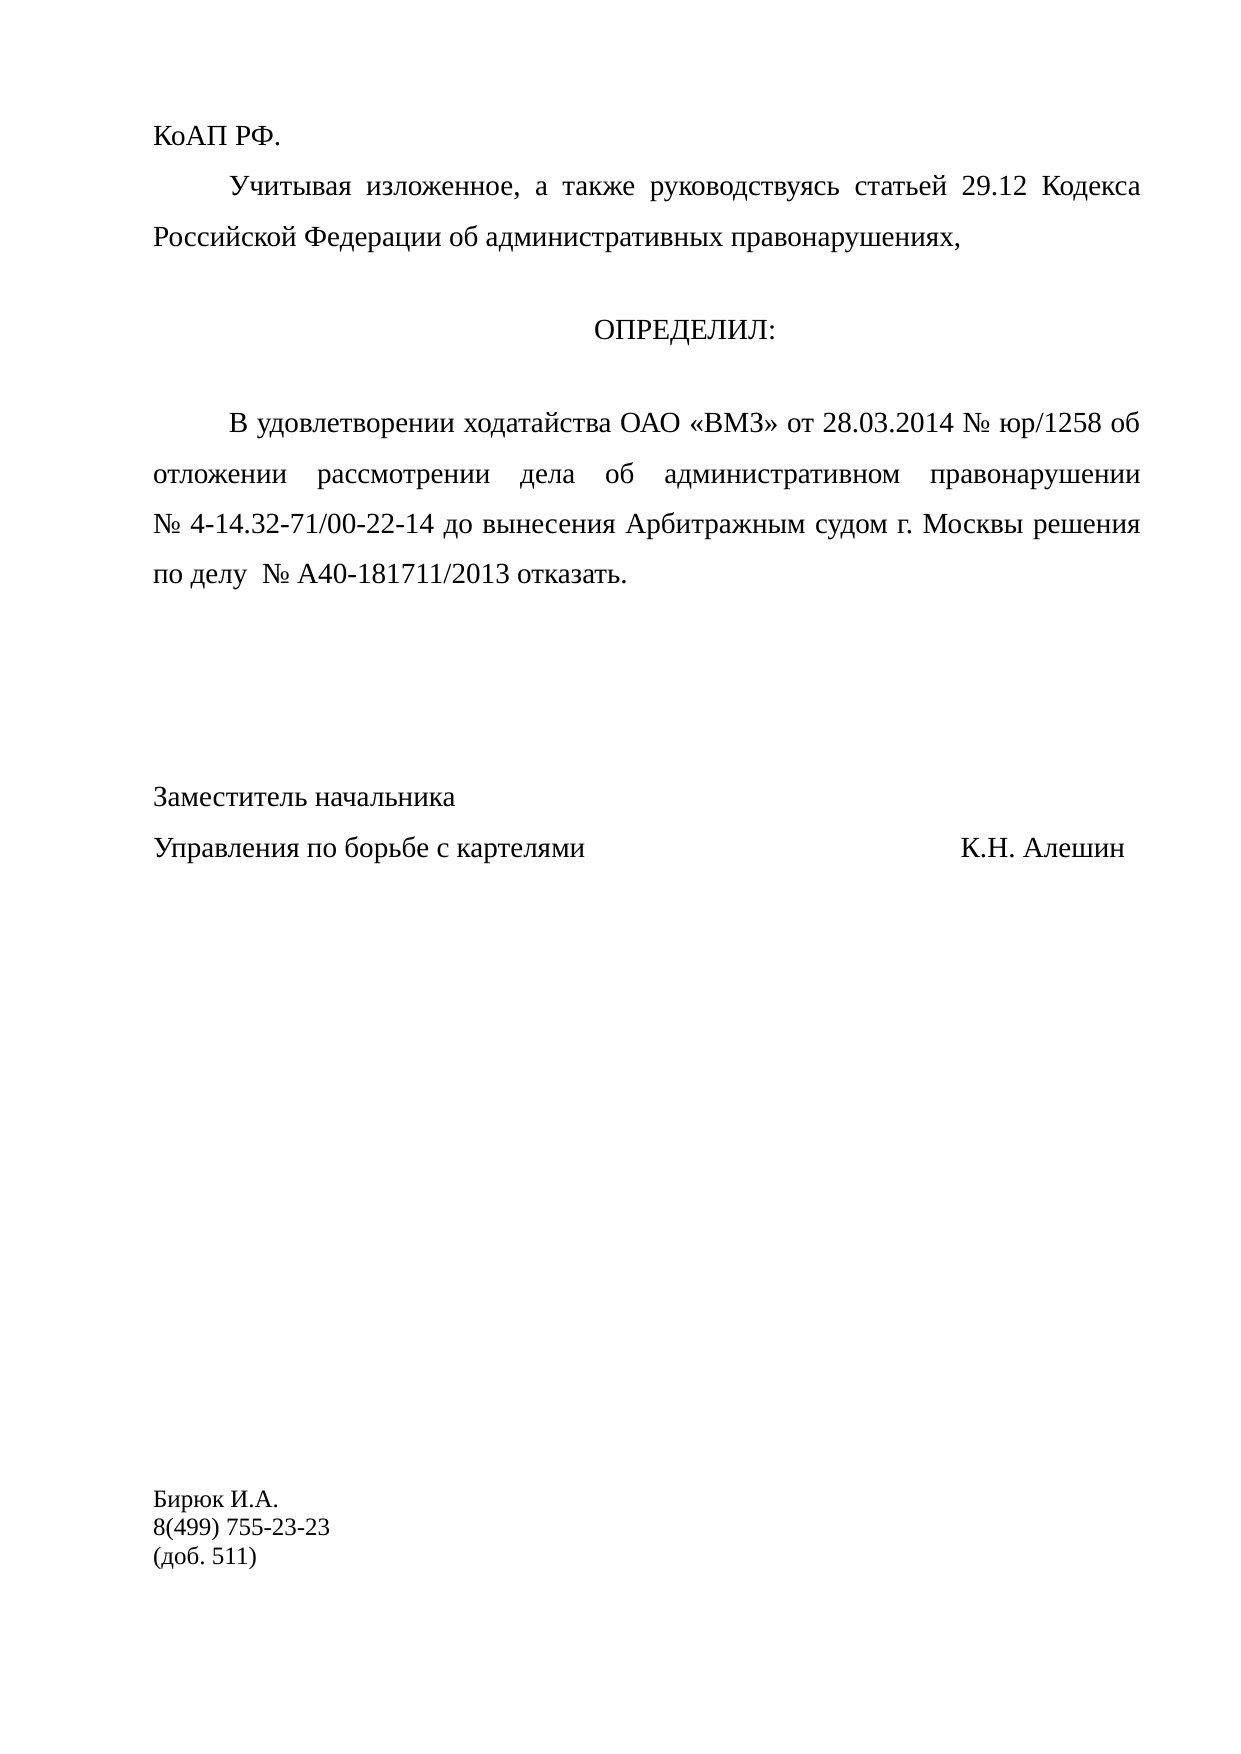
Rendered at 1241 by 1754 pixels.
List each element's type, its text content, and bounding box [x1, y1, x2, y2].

text Учитывая изложенное, а также руководствуясь статьей 29.12 Кодекса Российской Федерации об административных правонарушениях, [153, 168, 1141, 252]
text Бирюк И.А. [153, 1484, 1141, 1512]
text (доб. 511) [153, 1541, 1141, 1570]
text ОПРЕДЕЛИЛ: [153, 312, 1141, 346]
text В удовлетворении ходатайства ОАО «ВМЗ» от 28.03.2014 № юр/1258 об отложении рассмотрении дела об административном правонарушении № 4-14.32-71/00-22-14 до вынесения Арбитражным судом г. Москвы решения по делу № А40-181711/2013 отказать. [153, 406, 1141, 590]
text КоАП РФ. [153, 118, 1141, 152]
text Заместитель начальника [153, 779, 1141, 813]
text Управления по борьбе с картелями К.Н. Алешин [153, 830, 1141, 863]
text 8(499) 755-23-23 [153, 1512, 1141, 1541]
